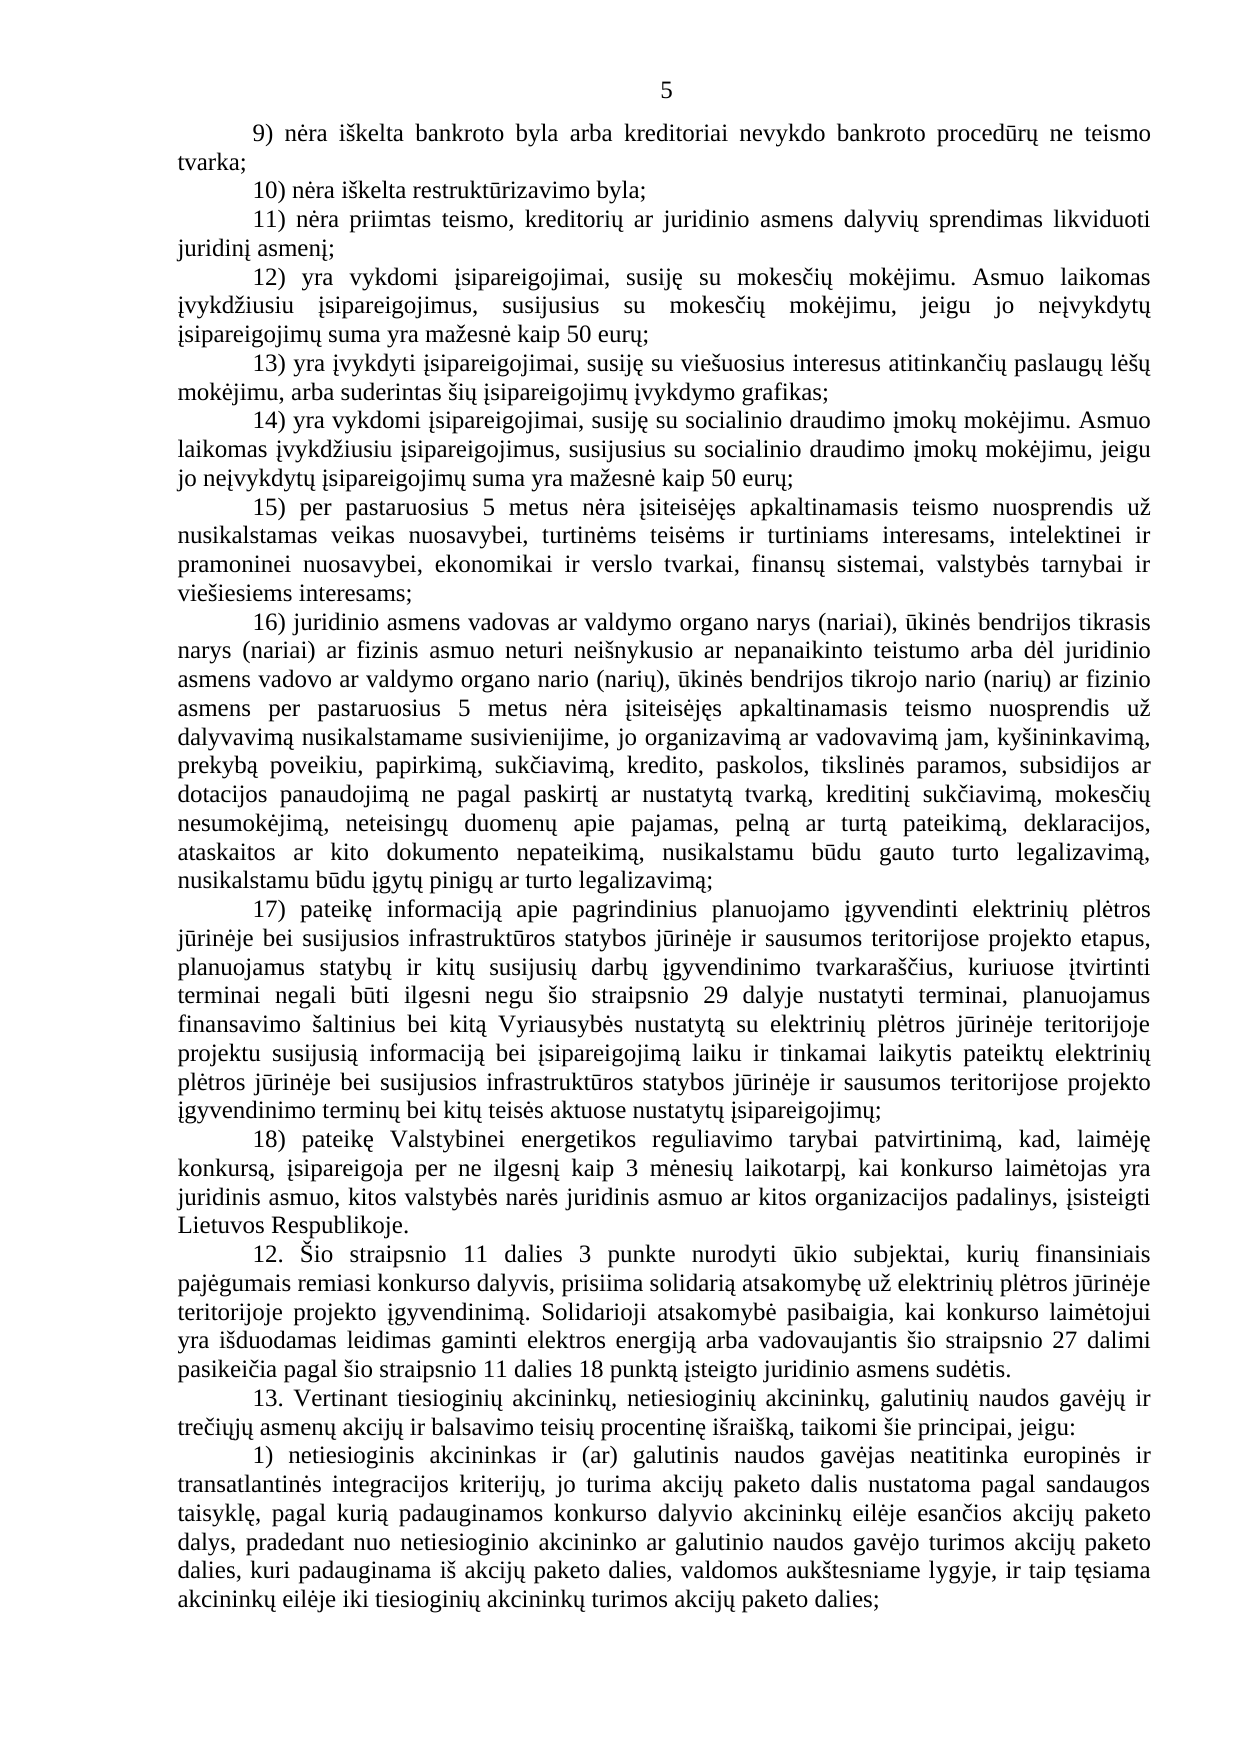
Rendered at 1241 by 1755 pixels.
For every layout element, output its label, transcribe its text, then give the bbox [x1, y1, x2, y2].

text 12) yra vykdomi įsipareigojimai, susiję su mokesčių mokėjimu. Asmuo laikomas įvykdžiusiu įsipareigojimus, susijusius su mokesčių mokėjimu, jeigu jo neįvykdytų įsipareigojimų suma yra mažesnė kaip 50 eurų; [177, 262, 1152, 348]
text 16) juridinio asmens vadovas ar valdymo organo narys (nariai), ūkinės bendrijos tikrasis narys (nariai) ar fizinis asmuo neturi neišnykusio ar nepanaikinto teistumo arba dėl juridinio asmens vadovo ar valdymo organo nario (narių), ūkinės bendrijos tikrojo nario (narių) ar fizinio asmens per pastaruosius 5 metus nėra įsiteisėjęs apkaltinamasis teismo nuosprendis už dalyvavimą nusikalstamame susivienijime, jo organizavimą ar vadovavimą jam, kyšininkavimą, prekybą poveikiu, papirkimą, sukčiavimą, kredito, paskolos, tikslinės paramos, subsidijos ar dotacijos panaudojimą ne pagal paskirtį ar nustatytą tvarką, kreditinį sukčiavimą, mokesčių nesumokėjimą, neteisingų duomenų apie pajamas, pelną ar turtą pateikimą, deklaracijos, ataskaitos ar kito dokumento nepateikimą, nusikalstamu būdu gauto turto legalizavimą, nusikalstamu būdu įgytų pinigų ar turto legalizavimą; [177, 607, 1152, 894]
text 14) yra vykdomi įsipareigojimai, susiję su socialinio draudimo įmokų mokėjimu. Asmuo laikomas įvykdžiusiu įsipareigojimus, susijusius su socialinio draudimo įmokų mokėjimu, jeigu jo neįvykdytų įsipareigojimų suma yra mažesnė kaip 50 eurų; [177, 406, 1152, 492]
text 15) per pastaruosius 5 metus nėra įsiteisėjęs apkaltinamasis teismo nuosprendis už nusikalstamas veikas nuosavybei, turtinėms teisėms ir turtiniams interesams, intelektinei ir pramoninei nuosavybei, ekonomikai ir verslo tvarkai, finansų sistemai, valstybės tarnybai ir viešiesiems interesams; [177, 492, 1152, 607]
text 18) pateikę Valstybinei energetikos reguliavimo tarybai patvirtinimą, kad, laimėję konkursą, įsipareigoja per ne ilgesnį kaip 3 mėnesių laikotarpį, kai konkurso laimėtojas yra juridinis asmuo, kitos valstybės narės juridinis asmuo ar kitos organizacijos padalinys, įsisteigti Lietuvos Respublikoje. [177, 1124, 1152, 1239]
text 12. Šio straipsnio 11 dalies 3 punkte nurodyti ūkio subjektai, kurių finansiniais pajėgumais remiasi konkurso dalyvis, prisiima solidarią atsakomybę už elektrinių plėtros jūrinėje teritorijoje projekto įgyvendinimą. Solidarioji atsakomybė pasibaigia, kai konkurso laimėtojui yra išduodamas leidimas gaminti elektros energiją arba vadovaujantis šio straipsnio 27 dalimi pasikeičia pagal šio straipsnio 11 dalies 18 punktą įsteigto juridinio asmens sudėtis. [177, 1239, 1152, 1383]
text 13. Vertinant tiesioginių akcininkų, netiesioginių akcininkų, galutinių naudos gavėjų ir trečiųjų asmenų akcijų ir balsavimo teisių procentinę išraišką, taikomi šie principai, jeigu: [177, 1383, 1152, 1441]
text 9) nėra iškelta bankroto byla arba kreditoriai nevykdo bankroto procedūrų ne teismo tvarka; [177, 118, 1152, 176]
text 11) nėra priimtas teismo, kreditorių ar juridinio asmens dalyvių sprendimas likviduoti juridinį asmenį; [177, 204, 1152, 262]
text 1) netiesioginis akcininkas ir (ar) galutinis naudos gavėjas neatitinka europinės ir transatlantinės integracijos kriterijų, jo turima akcijų paketo dalis nustatoma pagal sandaugos taisyklę, pagal kurią padauginamos konkurso dalyvio akcininkų eilėje esančios akcijų paketo dalys, pradedant nuo netiesioginio akcininko ar galutinio naudos gavėjo turimos akcijų paketo dalies, kuri padauginama iš akcijų paketo dalies, valdomos aukštesniame lygyje, ir taip tęsiama akcininkų eilėje iki tiesioginių akcininkų turimos akcijų paketo dalies; [177, 1441, 1152, 1613]
text 10) nėra iškelta restruktūrizavimo byla; [177, 176, 1152, 204]
text 13) yra įvykdyti įsipareigojimai, susiję su viešuosius interesus atitinkančių paslaugų lėšų mokėjimu, arba suderintas šių įsipareigojimų įvykdymo grafikas; [177, 348, 1152, 406]
text 17) pateikę informaciją apie pagrindinius planuojamo įgyvendinti elektrinių plėtros jūrinėje bei susijusios infrastruktūros statybos jūrinėje ir sausumos teritorijose projekto etapus, planuojamus statybų ir kitų susijusių darbų įgyvendinimo tvarkaraščius, kuriuose įtvirtinti terminai negali būti ilgesni negu šio straipsnio 29 dalyje nustatyti terminai, planuojamus finansavimo šaltinius bei kitą Vyriausybės nustatytą su elektrinių plėtros jūrinėje teritorijoje projektu susijusią informaciją bei įsipareigojimą laiku ir tinkamai laikytis pateiktų elektrinių plėtros jūrinėje bei susijusios infrastruktūros statybos jūrinėje ir sausumos teritorijose projekto įgyvendinimo terminų bei kitų teisės aktuose nustatytų įsipareigojimų; [177, 894, 1152, 1124]
